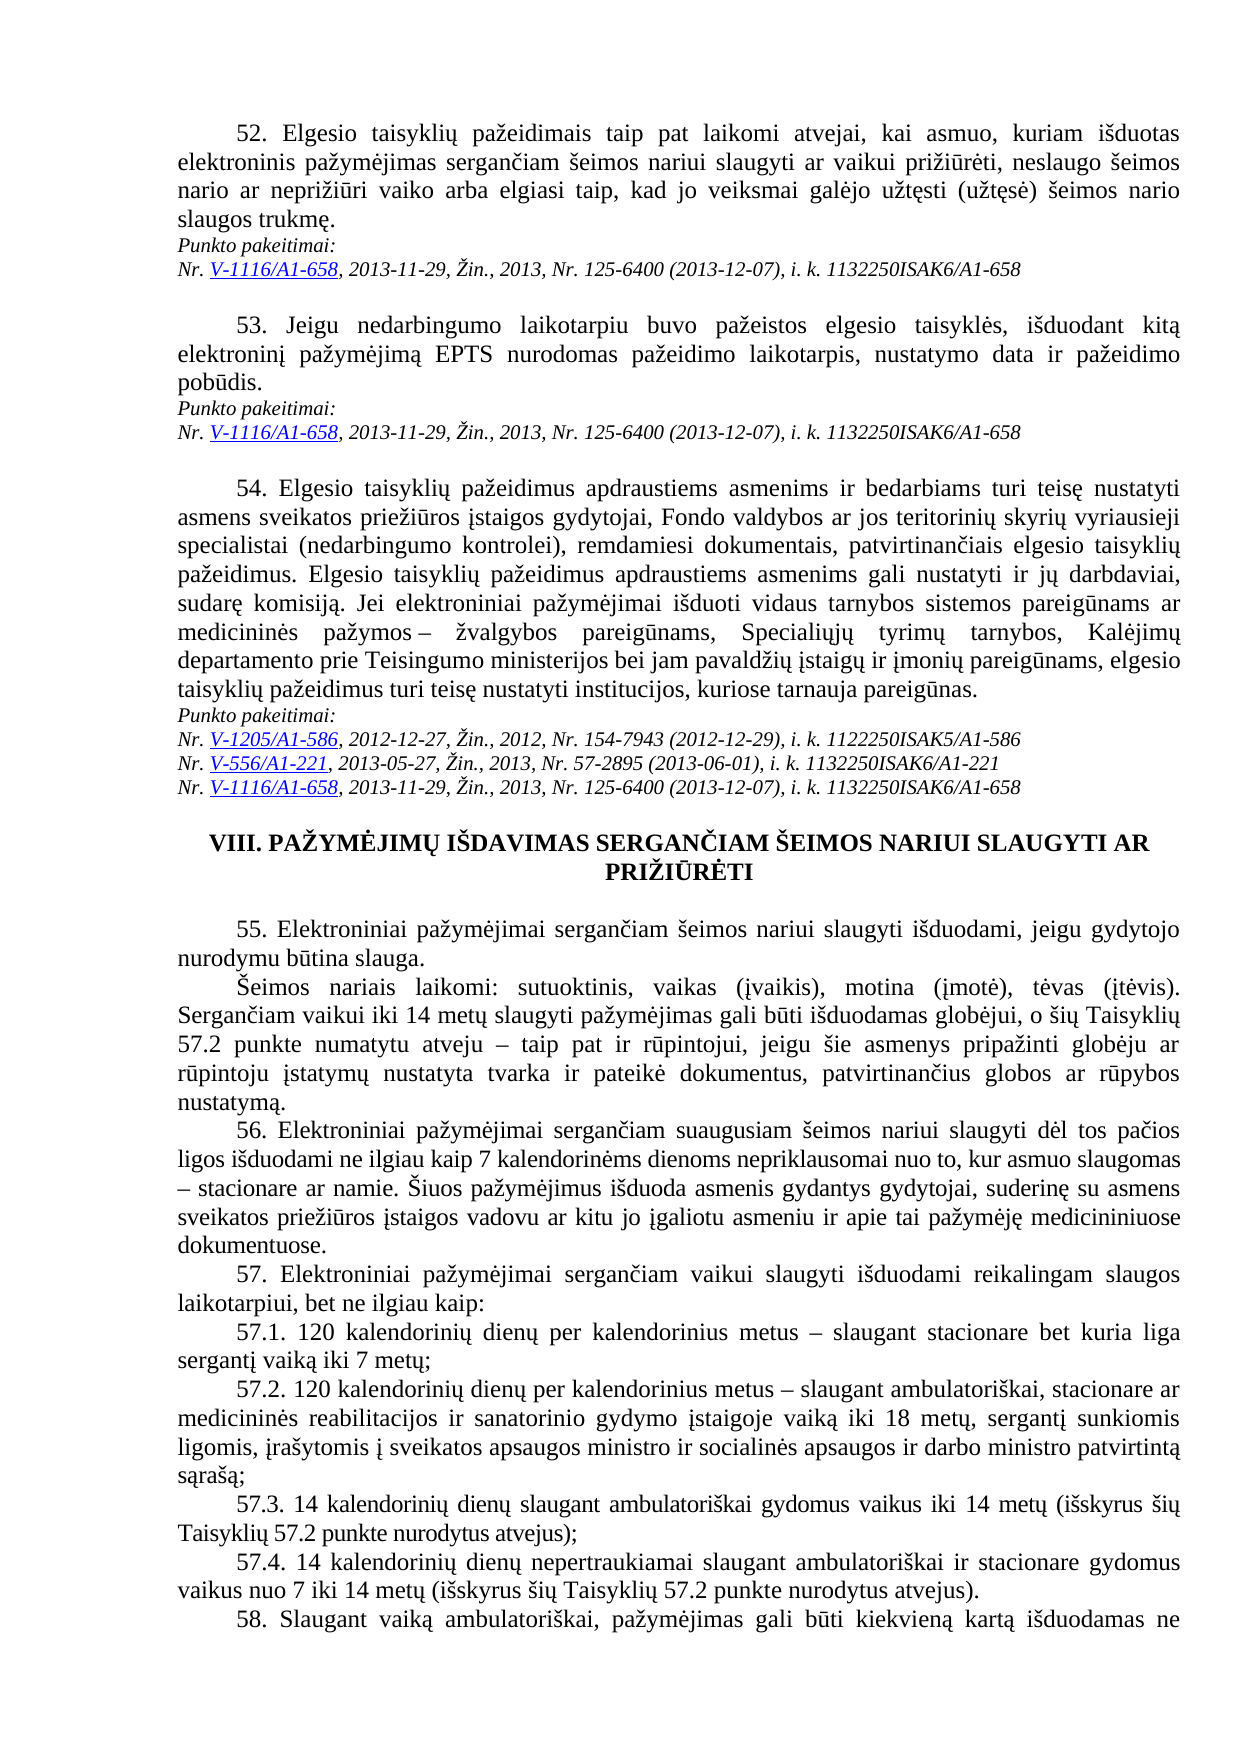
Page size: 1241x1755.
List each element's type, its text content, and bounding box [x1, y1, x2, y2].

text 52. Elgesio taisyklių pažeidimais taip pat laikomi atvejai, kai asmuo, kuriam išduotas elektroninis pažymėjimas sergančiam šeimos nariui slaugyti ar vaikui prižiūrėti, neslaugo šeimos nario ar neprižiūri vaiko arba elgiasi taip, kad jo veiksmai galėjo užtęsti (užtęsė) šeimos nario slaugos trukmę. [177, 118, 1181, 233]
text 57.4. 14 kalendorinių dienų nepertraukiamai slaugant ambulatoriškai ir stacionare gydomus vaikus nuo 7 iki 14 metų (išskyrus šių Taisyklių 57.2 punkte nurodytus atvejus). [177, 1547, 1181, 1604]
text 58. Slaugant vaiką ambulatoriškai, pažymėjimas gali būti kiekvieną kartą išduodamas ne [177, 1604, 1181, 1633]
text Punkto pakeitimai: [177, 703, 1181, 727]
text VIII. PAŽYMĖJIMŲ IŠDAVIMAS SERGANČIAM ŠEIMOS NARIUI SLAUGYTI AR PRIŽIŪRĖTI [177, 828, 1181, 886]
text 57.2. 120 kalendorinių dienų per kalendorinius metus – slaugant ambulatoriškai, stacionare ar medicininės reabilitacijos ir sanatorinio gydymo įstaigoje vaiką iki 18 metų, sergantį sunkiomis ligomis, įrašytomis į sveikatos apsaugos ministro ir socialinės apsaugos ir darbo ministro patvirtintą sąrašą; [177, 1374, 1181, 1489]
text Nr. V-1116/A1-658, 2013-11-29, Žin., 2013, Nr. 125-6400 (2013-12-07), i. k. 1132250ISAK6/A1-658 [177, 775, 1181, 799]
text 57.3. 14 kalendorinių dienų slaugant ambulatoriškai gydomus vaikus iki 14 metų (išskyrus šių Taisyklių 57.2 punkte nurodytus atvejus); [177, 1489, 1181, 1547]
text Nr. V-556/A1-221, 2013-05-27, Žin., 2013, Nr. 57-2895 (2013-06-01), i. k. 1132250ISAK6/A1-221 [177, 751, 1181, 775]
text Punkto pakeitimai: [177, 233, 1181, 257]
text 56. Elektroniniai pažymėjimai sergančiam suaugusiam šeimos nariui slaugyti dėl tos pačios ligos išduodami ne ilgiau kaip 7 kalendorinėms dienoms nepriklausomai nuo to, kur asmuo slaugomas – stacionare ar namie. Šiuos pažymėjimus išduoda asmenis gydantys gydytojai, suderinę su asmens sveikatos priežiūros įstaigos vadovu ar kitu jo įgaliotu asmeniu ir apie tai pažymėję medicininiuose dokumentuose. [177, 1116, 1181, 1259]
text 55. Elektroniniai pažymėjimai sergančiam šeimos nariui slaugyti išduodami, jeigu gydytojo nurodymu būtina slauga. [177, 914, 1181, 972]
text Nr. V-1116/A1-658, 2013-11-29, Žin., 2013, Nr. 125-6400 (2013-12-07), i. k. 1132250ISAK6/A1-658 [177, 420, 1181, 444]
text 57.1. 120 kalendorinių dienų per kalendorinius metus – slaugant stacionare bet kuria liga sergantį vaiką iki 7 metų; [177, 1317, 1181, 1374]
text Šeimos nariais laikomi: sutuoktinis, vaikas (įvaikis), motina (įmotė), tėvas (įtėvis). Sergančiam vaikui iki 14 metų slaugyti pažymėjimas gali būti išduodamas globėjui, o šių Taisyklių 57.2 punkte numatytu atveju – taip pat ir rūpintojui, jeigu šie asmenys pripažinti globėju ar rūpintoju įstatymų nustatyta tvarka ir pateikė dokumentus, patvirtinančius globos ar rūpybos nustatymą. [177, 972, 1181, 1116]
text 54. Elgesio taisyklių pažeidimus apdraustiems asmenims ir bedarbiams turi teisę nustatyti asmens sveikatos priežiūros įstaigos gydytojai, Fondo valdybos ar jos teritorinių skyrių vyriausieji specialistai (nedarbingumo kontrolei), remdamiesi dokumentais, patvirtinančiais elgesio taisyklių pažeidimus. Elgesio taisyklių pažeidimus apdraustiems asmenims gali nustatyti ir jų darbdaviai, sudarę komisiją. Jei elektroniniai pažymėjimai išduoti vidaus tarnybos sistemos pareigūnams ar medicininės pažymos – žvalgybos pareigūnams, Specialiųjų tyrimų tarnybos, Kalėjimų departamento prie Teisingumo ministerijos bei jam pavaldžių įstaigų ir įmonių pareigūnams, elgesio taisyklių pažeidimus turi teisę nustatyti institucijos, kuriose tarnauja pareigūnas. [177, 473, 1181, 703]
text Punkto pakeitimai: [177, 396, 1181, 420]
text Nr. V-1205/A1-586, 2012-12-27, Žin., 2012, Nr. 154-7943 (2012-12-29), i. k. 1122250ISAK5/A1-586 [177, 727, 1181, 751]
text Nr. V-1116/A1-658, 2013-11-29, Žin., 2013, Nr. 125-6400 (2013-12-07), i. k. 1132250ISAK6/A1-658 [177, 257, 1181, 281]
text 57. Elektroniniai pažymėjimai sergančiam vaikui slaugyti išduodami reikalingam slaugos laikotarpiui, bet ne ilgiau kaip: [177, 1259, 1181, 1317]
text 53. Jeigu nedarbingumo laikotarpiu buvo pažeistos elgesio taisyklės, išduodant kitą elektroninį pažymėjimą EPTS nurodomas pažeidimo laikotarpis, nustatymo data ir pažeidimo pobūdis. [177, 310, 1181, 396]
